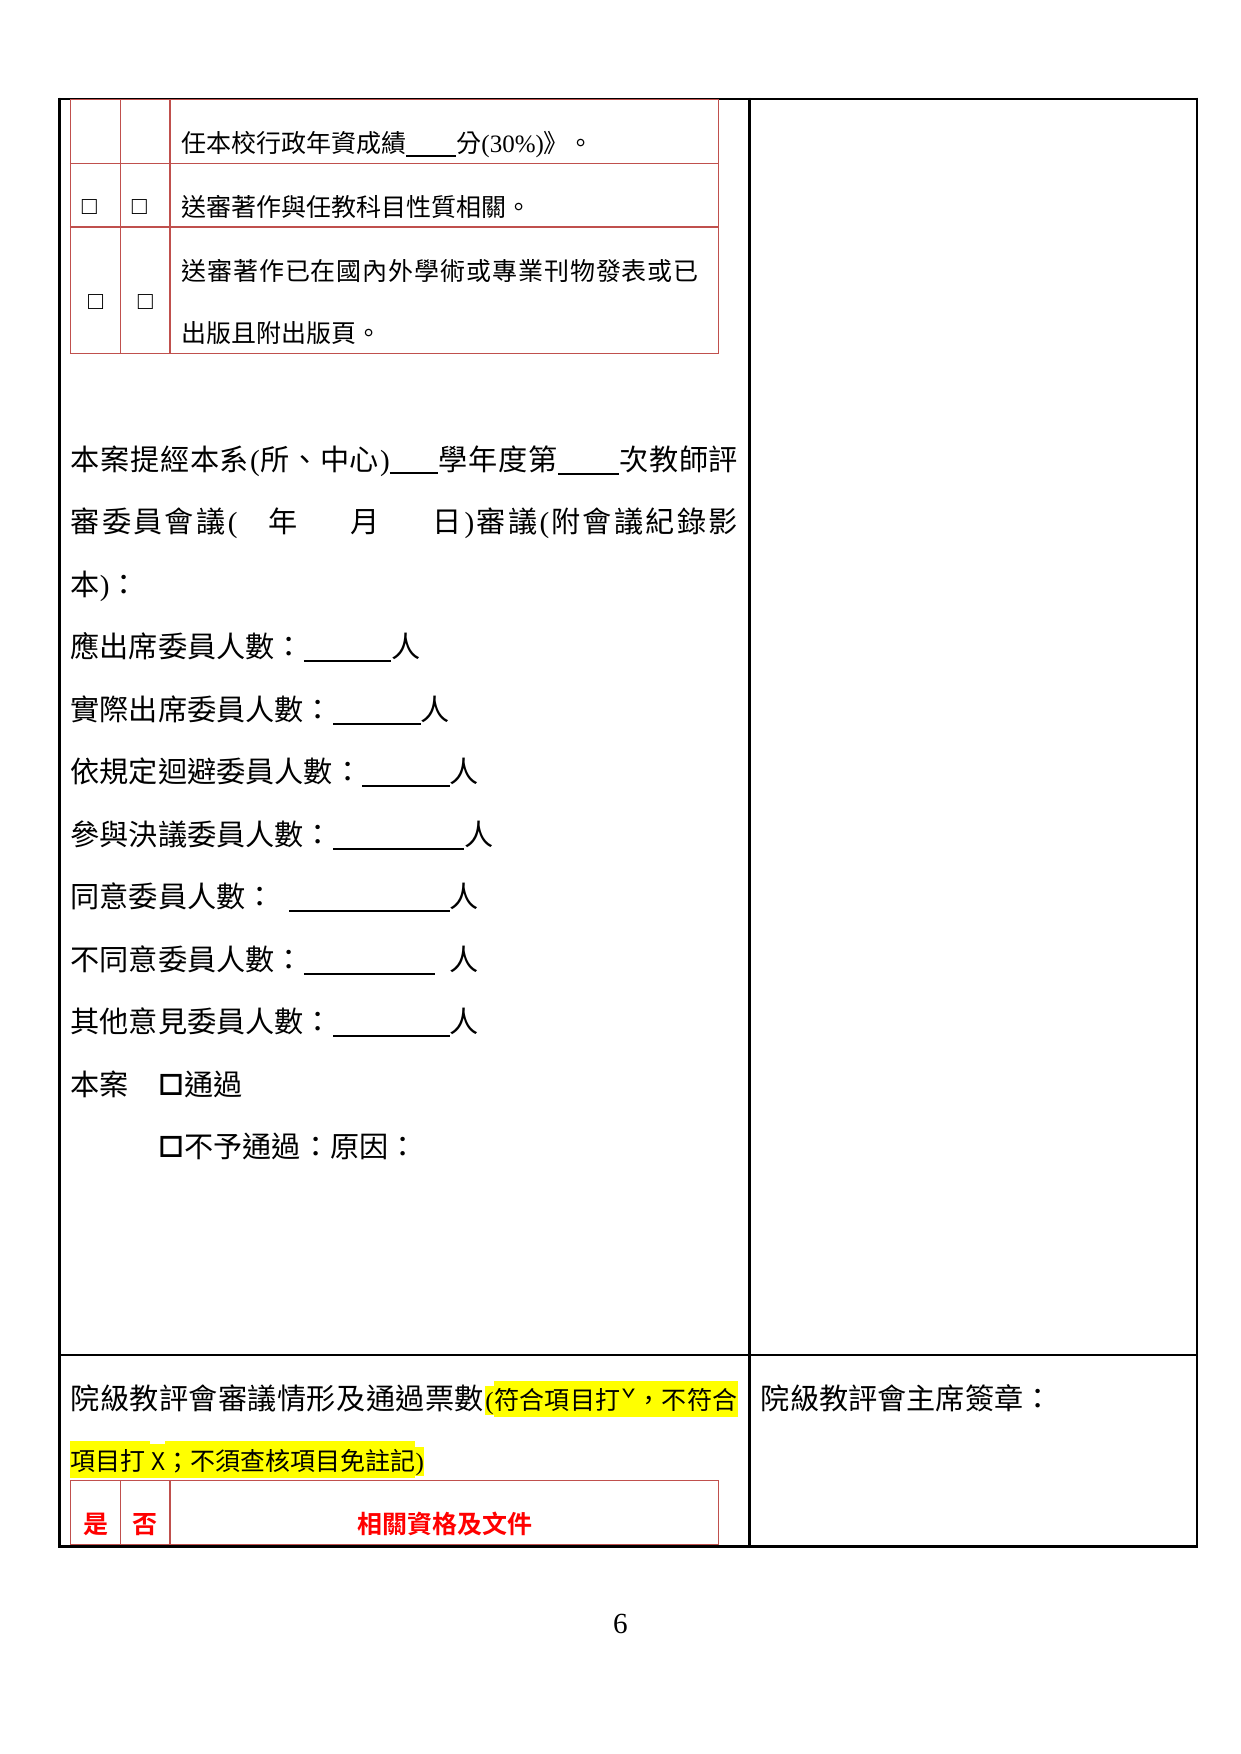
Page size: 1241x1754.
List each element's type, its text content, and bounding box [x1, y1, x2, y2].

table_cell □ [121, 164, 169, 226]
table_header [751, 100, 1196, 1353]
table_cell 任本校行政年資成績 分(30%)》。 [171, 100, 718, 163]
table_cell [71, 100, 120, 163]
table_header 相關資格及文件 [171, 1481, 718, 1544]
table_cell □ [71, 164, 120, 226]
table_header 否 [121, 1481, 169, 1544]
table_cell □ [121, 228, 169, 352]
table_cell [121, 100, 169, 163]
table_cell 送審著作與任教科目性質相關。 [171, 164, 718, 226]
table_header 是 [71, 1481, 120, 1544]
table_header 本案提經本系(所、中心) 學年度第 次教師評審委員會議( 年 月 日)審議(附會議紀錄影本)： 應出席委員人數： 人 實際出席委員人數： 人 依規定迴避委員人數： 人 參與決議委員人數： 人 同意委員人數： 人 不同意委員人數： 人 其他意見委員人數： 人 本案 通過 不予通過：原因： [61, 100, 748, 1353]
table_cell 送審著作已在國內外學術或專業刊物發表或已出版且附出版頁。 [171, 228, 718, 352]
table_cell □ [71, 228, 120, 352]
table_cell 院級教評會主席簽章： [751, 1356, 1196, 1545]
table_cell 院級教評會審議情形及通過票數(符合項目打ˇ，不符合項目打Χ；不須查核項目免註記) [61, 1356, 748, 1545]
